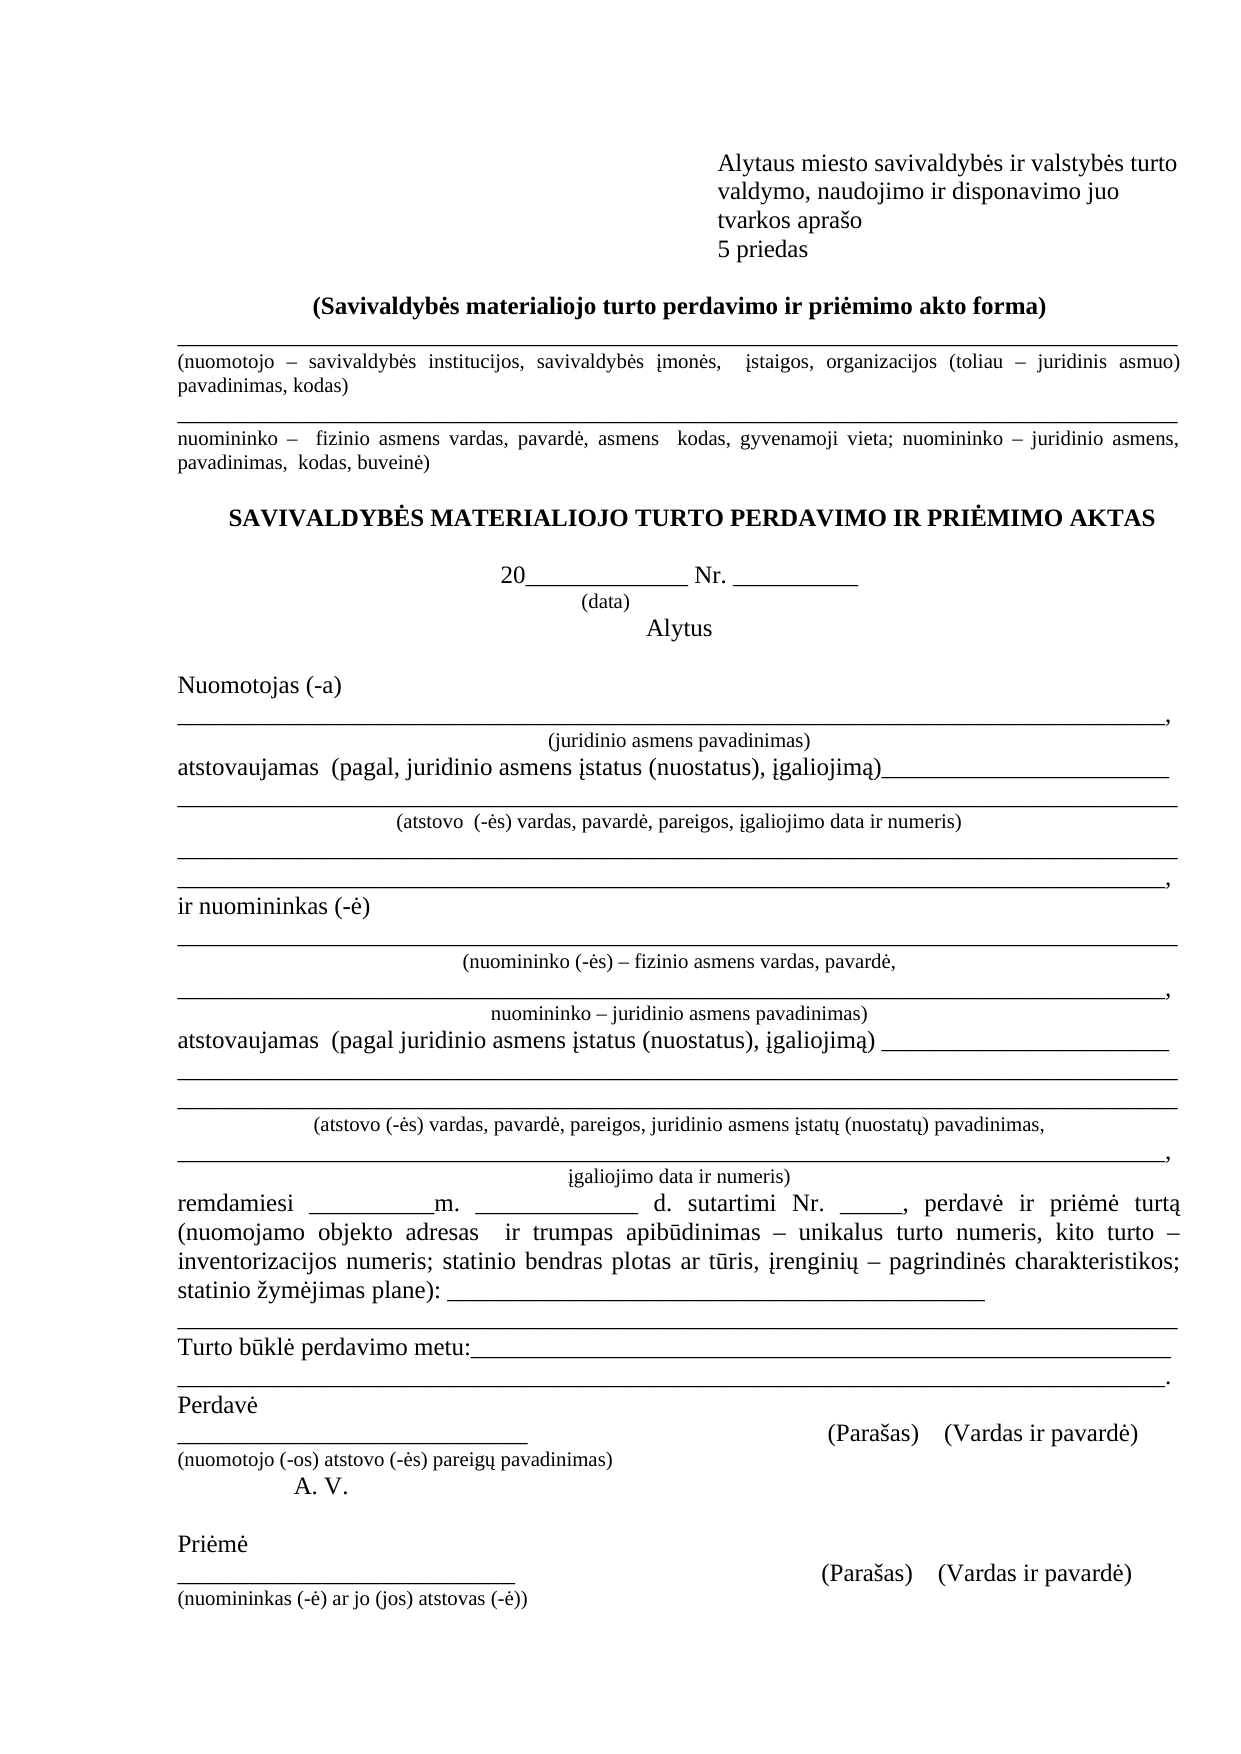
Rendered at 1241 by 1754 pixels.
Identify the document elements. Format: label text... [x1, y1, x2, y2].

text nuomininko – fizinio asmens vardas, pavardė, asmens kodas, gyvenamoji vieta; nuomininko – juridinio asmens, pavadinimas, kodas, buveinė) [177, 426, 1181, 474]
text atstovaujamas (pagal juridinio asmens įstatus (nuostatus), įgaliojimą) _______________________ [177, 1025, 1181, 1054]
text (atstovo (-ės) vardas, pavardė, pareigos, juridinio asmens įstatų (nuostatų) pavadinimas, [177, 1112, 1181, 1136]
text Nuomotojas (-a) _______________________________________________________________________________, [177, 670, 1181, 728]
text ________________________________________________________________________________ [177, 1083, 1181, 1112]
text (juridinio asmens pavadinimas) [177, 728, 1181, 752]
text (nuomotojo – savivaldybės institucijos, savivaldybės įmonės, įstaigos, organizacijos (toliau – juridinis asmuo) pavadinimas, kodas) [177, 349, 1181, 397]
text (data) [177, 589, 1181, 613]
text _______________________________________________________________________________, ir nuomininkas (-ė) ________________________________________________________________________________ [177, 862, 1181, 948]
text ________________________________________________________________________________ [177, 1303, 1181, 1332]
text _______________________________________________________________________________, [177, 973, 1181, 1001]
text ________________________________________________________________________________ [177, 833, 1181, 862]
text A. V. [177, 1471, 1181, 1500]
text (nuomininkas (-ė) ar jo (jos) atstovas (-ė)) [177, 1586, 1181, 1610]
text (nuomininko (-ės) – fizinio asmens vardas, pavardė, [177, 948, 1181, 973]
text (atstovo (-ės) vardas, pavardė, pareigos, įgaliojimo data ir numeris) [177, 809, 1181, 833]
text Alytus [177, 613, 1181, 642]
text atstovaujamas (pagal, juridinio asmens įstatus (nuostatus), įgaliojimą)_______________________ [177, 752, 1181, 781]
text (nuomotojo (-os) atstovo (-ės) pareigų pavadinimas) [177, 1447, 1181, 1471]
text _______________________________________________________________________________. [177, 1361, 1181, 1390]
text ________________________________________________________________________________ [177, 1054, 1181, 1083]
text įgaliojimo data ir numeris) [177, 1164, 1181, 1188]
text nuomininko – juridinio asmens pavadinimas) [177, 1001, 1181, 1025]
text ________________________________________________________________________________ [177, 781, 1181, 809]
text Perdavė [177, 1390, 1181, 1418]
text remdamiesi __________m. _____________ d. sutartimi Nr. _____, perdavė ir priėmė turtą (nuomojamo objekto adresas ir trumpas apibūdinimas – unikalus turto numeris, kito turto – inventorizacijos numeris; statinio bendras plotas ar tūris, įrenginių – pagrindinės charakteristikos; statinio žymėjimas plane): ___________________________________________ [177, 1188, 1181, 1303]
text Priėmė [177, 1529, 1181, 1558]
text (Savivaldybės materialiojo turto perdavimo ir priėmimo akto forma) [177, 291, 1181, 320]
text ________________________________________________________________________________ [177, 320, 1181, 349]
text ____________________________ (Parašas) (Vardas ir pavardė) [177, 1418, 1181, 1447]
text Savivaldybės materialiojo turto perdavimo ir priėmimo aktas [177, 503, 1181, 531]
text _______________________________________________________________________________, [177, 1136, 1181, 1164]
text 5 priedas [582, 234, 1181, 263]
text ________________________________________________________________________________ [177, 397, 1181, 426]
text Alytaus miesto savivaldybės ir valstybės turto valdymo, naudojimo ir disponavimo juo tvarkos aprašo [717, 148, 1181, 234]
text ___________________________ (Parašas) (Vardas ir pavardė) [177, 1558, 1181, 1586]
text 20_____________ Nr. __________ [177, 560, 1181, 589]
text Turto būklė perdavimo metu:________________________________________________________ [177, 1332, 1181, 1361]
